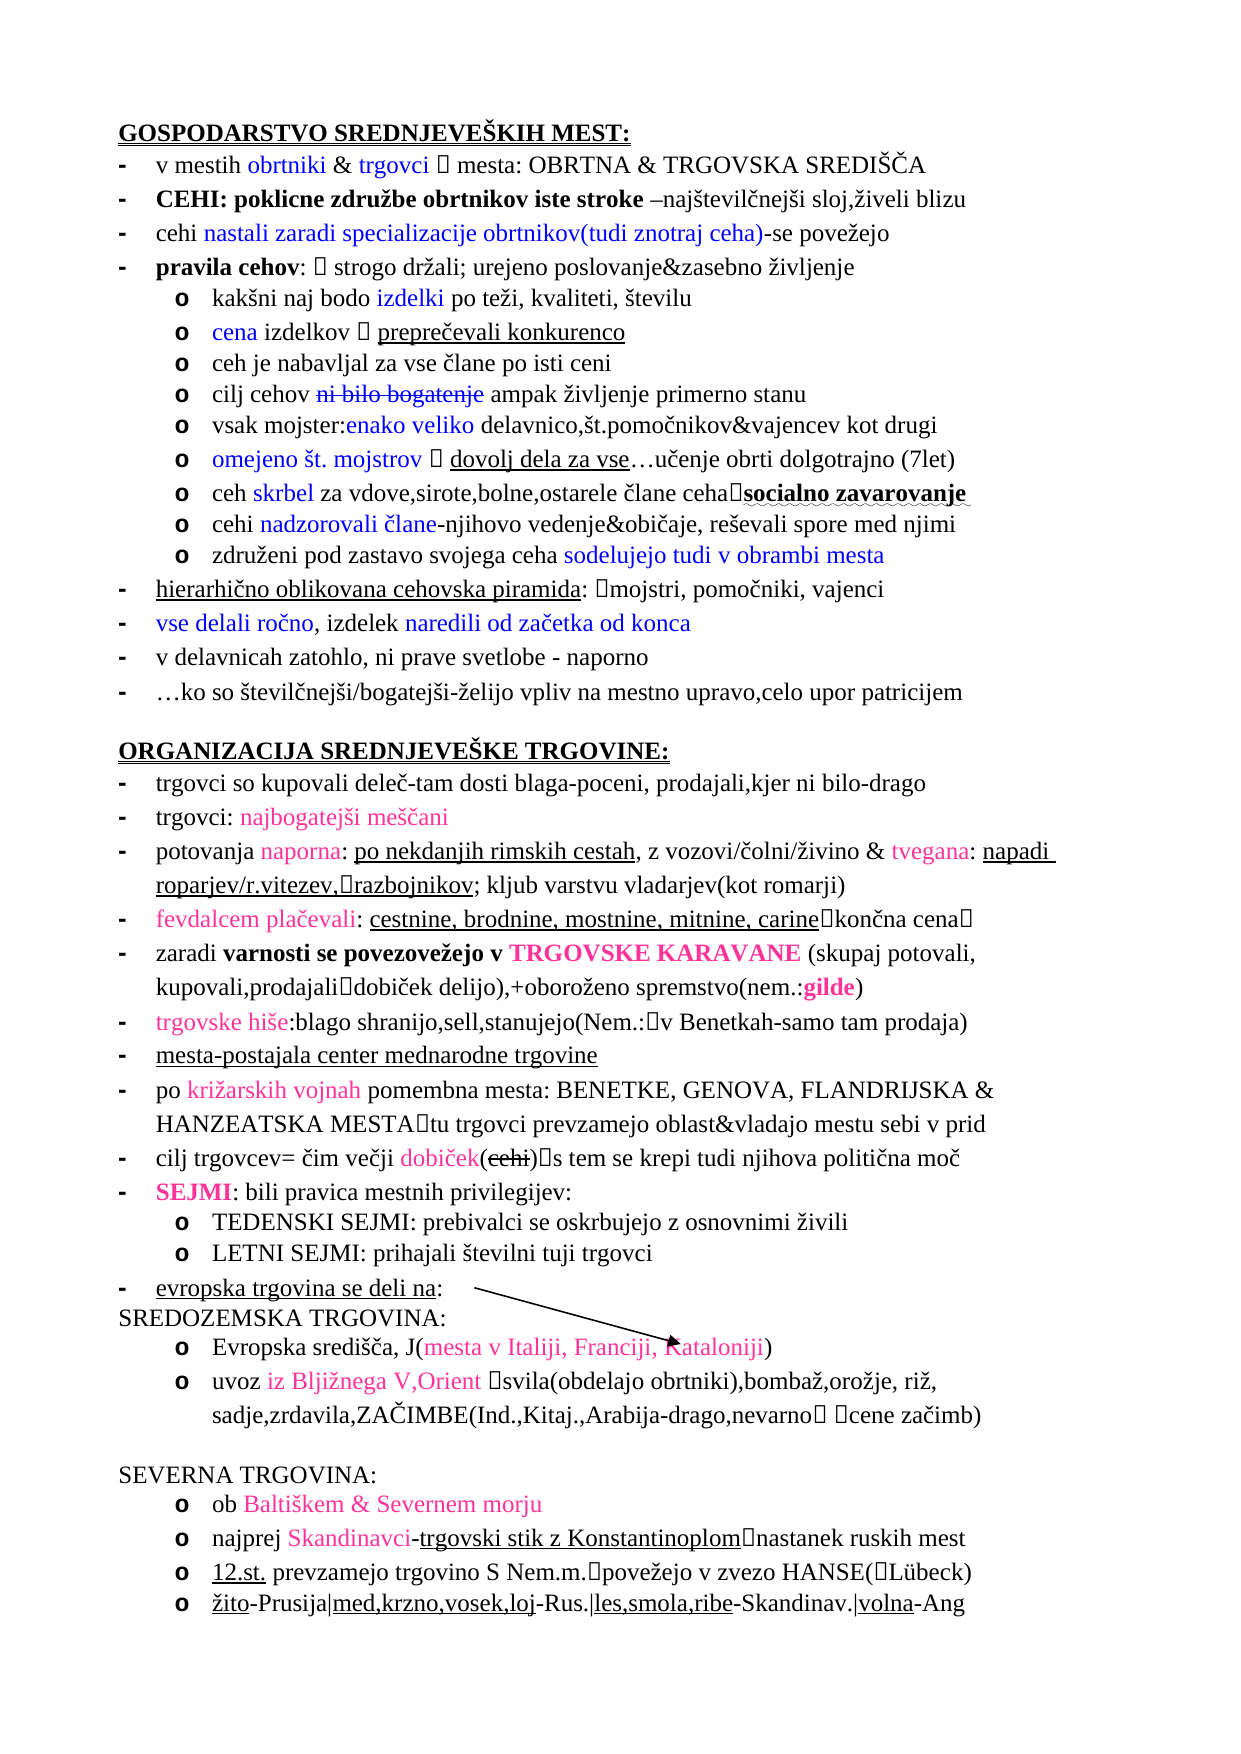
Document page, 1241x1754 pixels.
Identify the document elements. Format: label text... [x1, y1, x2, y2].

list združeni pod zastavo svojega ceha sodelujejo tudi v obrambi mesta [174, 540, 1122, 571]
list ceh skrbel za vdove,sirote,bolne,ostarele člane cehasocialno zavarovanje [174, 475, 1133, 509]
list v mestih obrtniki & trgovci  mesta: OBRTNA & TRGOVSKA SREDIŠČA [118, 147, 1122, 181]
list mesta-postajala center mednarodne trgovine [118, 1037, 1122, 1071]
list trgovci so kupovali deleč-tam dosti blaga-poceni, prodajali,kjer ni bilo-drago [118, 765, 1122, 799]
text SEVERNA TRGOVINA: [118, 1460, 1133, 1489]
list omejeno št. mojstrov  dovolj dela za vse…učenje obrti dolgotrajno (7let) [174, 441, 1122, 475]
list Evropska središča, J(mesta v Italiji, Franciji, Kataloniji) [174, 1332, 1122, 1363]
list fevdalcem plačevali: cestnine, brodnine, mostnine, mitnine, carinekončna cena [118, 901, 1133, 935]
list evropska trgovina se deli na: [118, 1269, 1122, 1303]
list pravila cehov:  strogo držali; urejeno poslovanje&zasebno življenje [118, 249, 1122, 283]
list cehi nadzorovali člane-njihovo vedenje&običaje, reševali spore med njimi [174, 509, 1122, 540]
text [538, 1303, 1122, 1332]
list vsak mojster:enako veliko delavnico,št.pomočnikov&vajencev kot drugi [174, 410, 1122, 441]
list LETNI SEJMI: prihajali številni tuji trgovci [174, 1238, 1122, 1269]
list uvoz iz Bljižnega V,Orient svila(obdelajo obrtniki),bombaž,orožje, riž, sadje,zrdavila,ZAČIMBE(Ind.,Kitaj.,Arabija-drago,nevarno cene začimb) [174, 1363, 1133, 1431]
list ob Baltiškem & Severnem morju [174, 1489, 1122, 1519]
list CEHI: poklicne združbe obrtnikov iste stroke –najštevilčnejši sloj,živeli blizu [118, 181, 1122, 215]
list cena izdelkov  preprečevali konkurenco [174, 314, 1122, 348]
list ceh je nabavljal za vse člane po isti ceni [174, 348, 1122, 379]
list cilj trgovcev= čim večji dobiček(cehi)s tem se krepi tudi njihova politična moč [118, 1139, 1133, 1173]
text SREDOZEMSKA TRGOVINA: [118, 1303, 630, 1332]
list trgovske hiše:blago shranijo,sell,stanujejo(Nem.:v Benetkah-samo tam prodaja) [118, 1003, 1171, 1037]
list žito-Prusija|med,krzno,vosek,loj-Rus.|les,smola,ribe-Skandinav.|volna-Ang [174, 1588, 1114, 1619]
text GOSPODARSTVO SREDNJEVEŠKIH MEST: [118, 118, 1133, 147]
list hierarhično oblikovana cehovska piramida: mojstri, pomočniki, vajenci [118, 571, 1122, 605]
list cehi nastali zaradi specializacije obrtnikov(tudi znotraj ceha)-se povežejo [118, 215, 1122, 249]
list …ko so številčnejši/bogatejši-želijo vpliv na mestno upravo,celo upor patricijem [118, 673, 1133, 707]
list kakšni naj bodo izdelki po teži, kvaliteti, številu [174, 283, 1122, 314]
list trgovci: najbogatejši meščani [118, 799, 1122, 833]
list vse delali ročno, izdelek naredili od začetka od konca [118, 605, 1122, 639]
list TEDENSKI SEJMI: prebivalci se oskrbujejo z osnovnimi živili [174, 1207, 1122, 1238]
list v delavnicah zatohlo, ni prave svetlobe - naporno [118, 639, 1122, 673]
text ORGANIZACIJA SREDNJEVEŠKE TRGOVINE: [118, 736, 1122, 765]
list najprej Skandinavci-trgovski stik z Konstantinoplomnastanek ruskih mest [174, 1519, 1133, 1554]
list potovanja naporna: po nekdanjih rimskih cestah, z vozovi/čolni/živino & tvegana: napadi roparjev/r.vitezev,razbojnikov; kljub varstvu vladarjev(kot romarji) [118, 833, 1133, 901]
list SEJMI: bili pravica mestnih privilegijev: [118, 1173, 1122, 1207]
list cilj cehov ni bilo bogatenje ampak življenje primerno stanu [174, 379, 1122, 410]
list po križarskih vojnah pomembna mesta: BENETKE, GENOVA, FLANDRIJSKA & HANZEATSKA MESTAtu trgovci prevzamejo oblast&vladajo mestu sebi v prid [118, 1071, 1133, 1139]
list 12.st. prevzamejo trgovino S Nem.m.povežejo v zvezo HANSE(Lübeck) [174, 1554, 1133, 1588]
list zaradi varnosti se povezovežejo v TRGOVSKE KARAVANE (skupaj potovali, kupovali,prodajalidobiček delijo),+oboroženo spremstvo(nem.:gilde) [118, 935, 1122, 1003]
